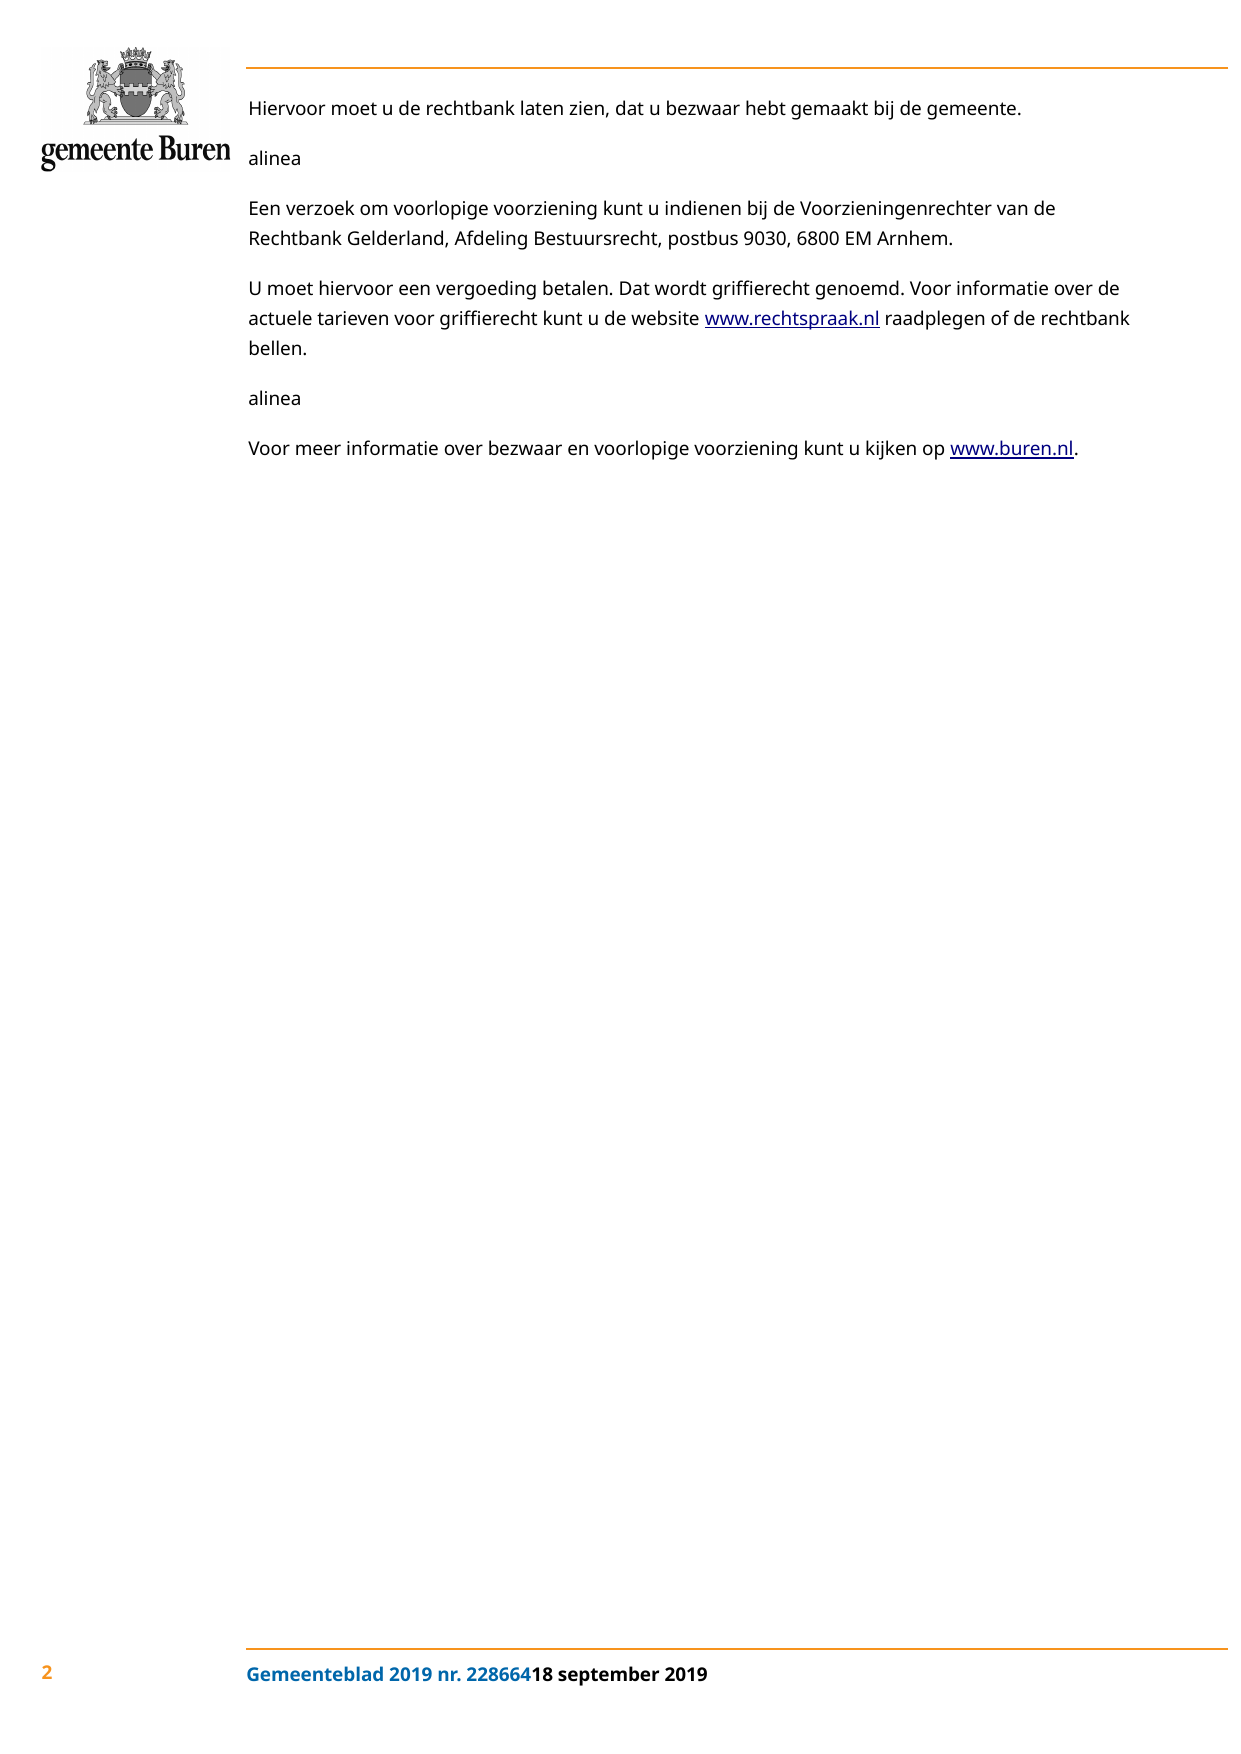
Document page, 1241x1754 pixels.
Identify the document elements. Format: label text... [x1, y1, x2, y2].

text Een verzoek om voorlopige voorziening kunt u indienen bij de Voorzieningenrechter van de Rechtbank Gelderland, Afdeling Bestuursrecht, postbus 9030, 6800 EM Arnhem. [248, 196, 1152, 251]
text Hiervoor moet u de rechtbank laten zien, dat u bezwaar hebt gemaakt bij de gemeente. [248, 95, 1152, 121]
text Voor meer informatie over bezwaar en voorlopige voorziening kunt u kijken op www.buren.nl. [248, 436, 1152, 461]
picture [41, 47, 231, 172]
text U moet hiervoor een vergoeding betalen. Dat wordt griffierecht genoemd. Voor informatie over de actuele tarieven voor griffierecht kunt u de website www.rechtspraak.nl raadplegen of de rechtbank bellen. [248, 276, 1152, 361]
text alinea­ [248, 385, 1152, 411]
text alinea­ [248, 145, 1152, 171]
